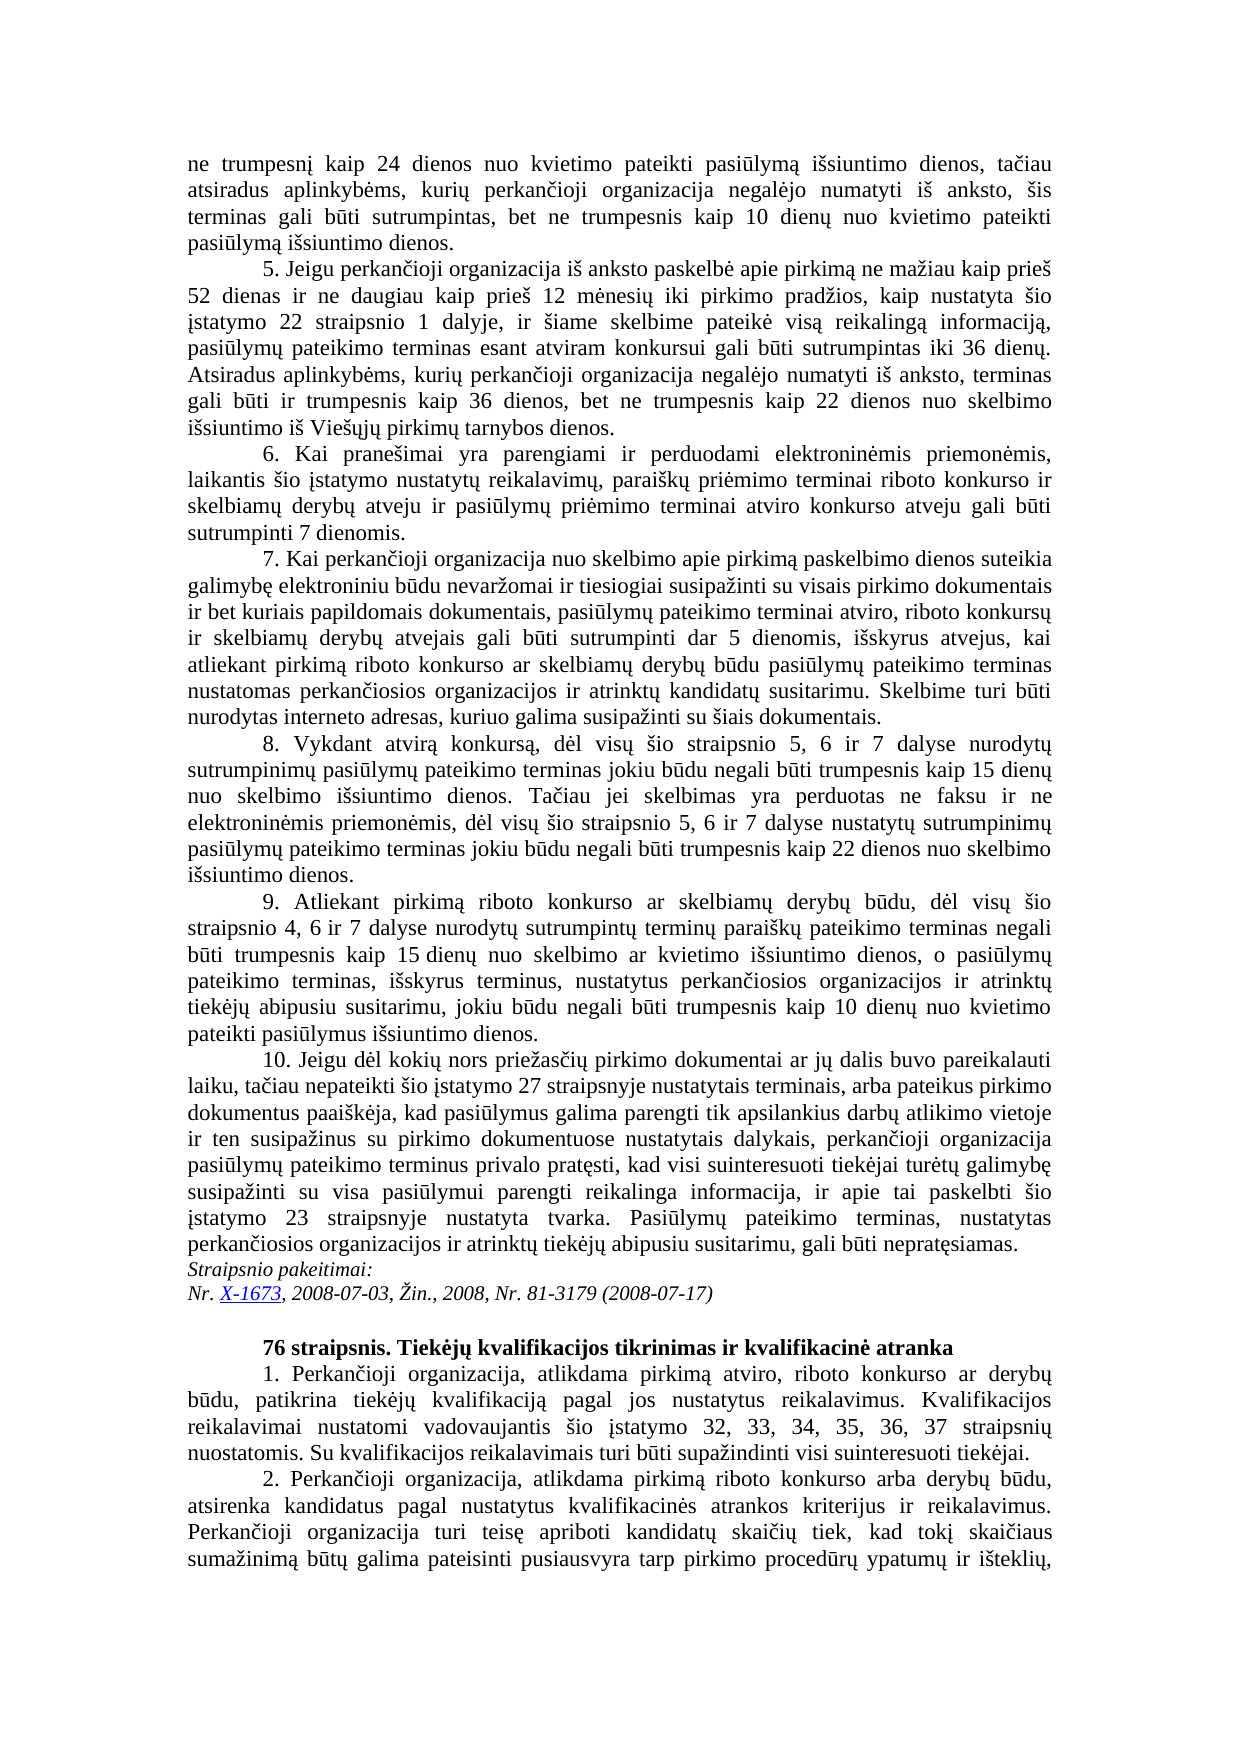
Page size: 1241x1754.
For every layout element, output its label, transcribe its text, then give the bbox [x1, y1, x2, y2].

text 2. Perkančioji organizacija, atlikdama pirkimą riboto konkurso arba derybų būdu, atsirenka kandidatus pagal nustatytus kvalifikacinės atrankos kriterijus ir reikalavimus. Perkančioji organizacija turi teisę apriboti kandidatų skaičių tiek, kad tokį skaičiaus sumažinimą būtų galima pateisinti pusiausvyra tarp pirkimo procedūrų ypatumų ir išteklių, [187, 1466, 1053, 1571]
text Nr. X-1673, 2008-07-03, Žin., 2008, Nr. 81-3179 (2008-07-17) [187, 1281, 1053, 1305]
text Straipsnio pakeitimai: [187, 1257, 1053, 1281]
text 6. Kai pranešimai yra parengiami ir perduodami elektroninėmis priemonėmis, laikantis šio įstatymo nustatytų reikalavimų, paraiškų priėmimo terminai riboto konkurso ir skelbiamų derybų atveju ir pasiūlymų priėmimo terminai atviro konkurso atveju gali būti sutrumpinti 7 dienomis. [187, 440, 1053, 545]
text ne trumpesnį kaip 24 dienos nuo kvietimo pateikti pasiūlymą išsiuntimo dienos, tačiau atsiradus aplinkybėms, kurių perkančioji organizacija negalėjo numatyti iš anksto, šis terminas gali būti sutrumpintas, bet ne trumpesnis kaip 10 dienų nuo kvietimo pateikti pasiūlymą išsiuntimo dienos. [187, 150, 1053, 255]
text 8. Vykdant atvirą konkursą, dėl visų šio straipsnio 5, 6 ir 7 dalyse nurodytų sutrumpinimų pasiūlymų pateikimo terminas jokiu būdu negali būti trumpesnis kaip 15 dienų nuo skelbimo išsiuntimo dienos. Tačiau jei skelbimas yra perduotas ne faksu ir ne elektroninėmis priemonėmis, dėl visų šio straipsnio 5, 6 ir 7 dalyse nustatytų sutrumpinimų pasiūlymų pateikimo terminas jokiu būdu negali būti trumpesnis kaip 22 dienos nuo skelbimo išsiuntimo dienos. [187, 730, 1053, 888]
text 7. Kai perkančioji organizacija nuo skelbimo apie pirkimą paskelbimo dienos suteikia galimybę elektroniniu būdu nevaržomai ir tiesiogiai susipažinti su visais pirkimo dokumentais ir bet kuriais papildomais dokumentais, pasiūlymų pateikimo terminai atviro, riboto konkursų ir skelbiamų derybų atvejais gali būti sutrumpinti dar 5 dienomis, išskyrus atvejus, kai atliekant pirkimą riboto konkurso ar skelbiamų derybų būdu pasiūlymų pateikimo terminas nustatomas perkančiosios organizacijos ir atrinktų kandidatų susitarimu. Skelbime turi būti nurodytas interneto adresas, kuriuo galima susipažinti su šiais dokumentais. [187, 545, 1053, 730]
text 1. Perkančioji organizacija, atlikdama pirkimą atviro, riboto konkurso ar derybų būdu, patikrina tiekėjų kvalifikaciją pagal jos nustatytus reikalavimus. Kvalifikacijos reikalavimai nustatomi vadovaujantis šio įstatymo 32, 33, 34, 35, 36, 37 straipsnių nuostatomis. Su kvalifikacijos reikalavimais turi būti supažindinti visi suinteresuoti tiekėjai. [187, 1360, 1053, 1466]
text 9. Atliekant pirkimą riboto konkurso ar skelbiamų derybų būdu, dėl visų šio straipsnio 4, 6 ir 7 dalyse nurodytų sutrumpintų terminų paraiškų pateikimo terminas negali būti trumpesnis kaip 15 dienų nuo skelbimo ar kvietimo išsiuntimo dienos, o pasiūlymų pateikimo terminas, išskyrus terminus, nustatytus perkančiosios organizacijos ir atrinktų tiekėjų abipusiu susitarimu, jokiu būdu negali būti trumpesnis kaip 10 dienų nuo kvietimo pateikti pasiūlymus išsiuntimo dienos. [187, 888, 1053, 1046]
text 76 straipsnis. Tiekėjų kvalifikacijos tikrinimas ir kvalifikacinė atranka [187, 1334, 1053, 1360]
text 5. Jeigu perkančioji organizacija iš anksto paskelbė apie pirkimą ne mažiau kaip prieš 52 dienas ir ne daugiau kaip prieš 12 mėnesių iki pirkimo pradžios, kaip nustatyta šio įstatymo 22 straipsnio 1 dalyje, ir šiame skelbime pateikė visą reikalingą informaciją, pasiūlymų pateikimo terminas esant atviram konkursui gali būti sutrumpintas iki 36 dienų. Atsiradus aplinkybėms, kurių perkančioji organizacija negalėjo numatyti iš anksto, terminas gali būti ir trumpesnis kaip 36 dienos, bet ne trumpesnis kaip 22 dienos nuo skelbimo išsiuntimo iš Viešųjų pirkimų tarnybos dienos. [187, 255, 1053, 440]
text 10. Jeigu dėl kokių nors priežasčių pirkimo dokumentai ar jų dalis buvo pareikalauti laiku, tačiau nepateikti šio įstatymo 27 straipsnyje nustatytais terminais, arba pateikus pirkimo dokumentus paaiškėja, kad pasiūlymus galima parengti tik apsilankius darbų atlikimo vietoje ir ten susipažinus su pirkimo dokumentuose nustatytais dalykais, perkančioji organizacija pasiūlymų pateikimo terminus privalo pratęsti, kad visi suinteresuoti tiekėjai turėtų galimybę susipažinti su visa pasiūlymui parengti reikalinga informacija, ir apie tai paskelbti šio įstatymo 23 straipsnyje nustatyta tvarka. Pasiūlymų pateikimo terminas, nustatytas perkančiosios organizacijos ir atrinktų tiekėjų abipusiu susitarimu, gali būti nepratęsiamas. [187, 1046, 1053, 1257]
